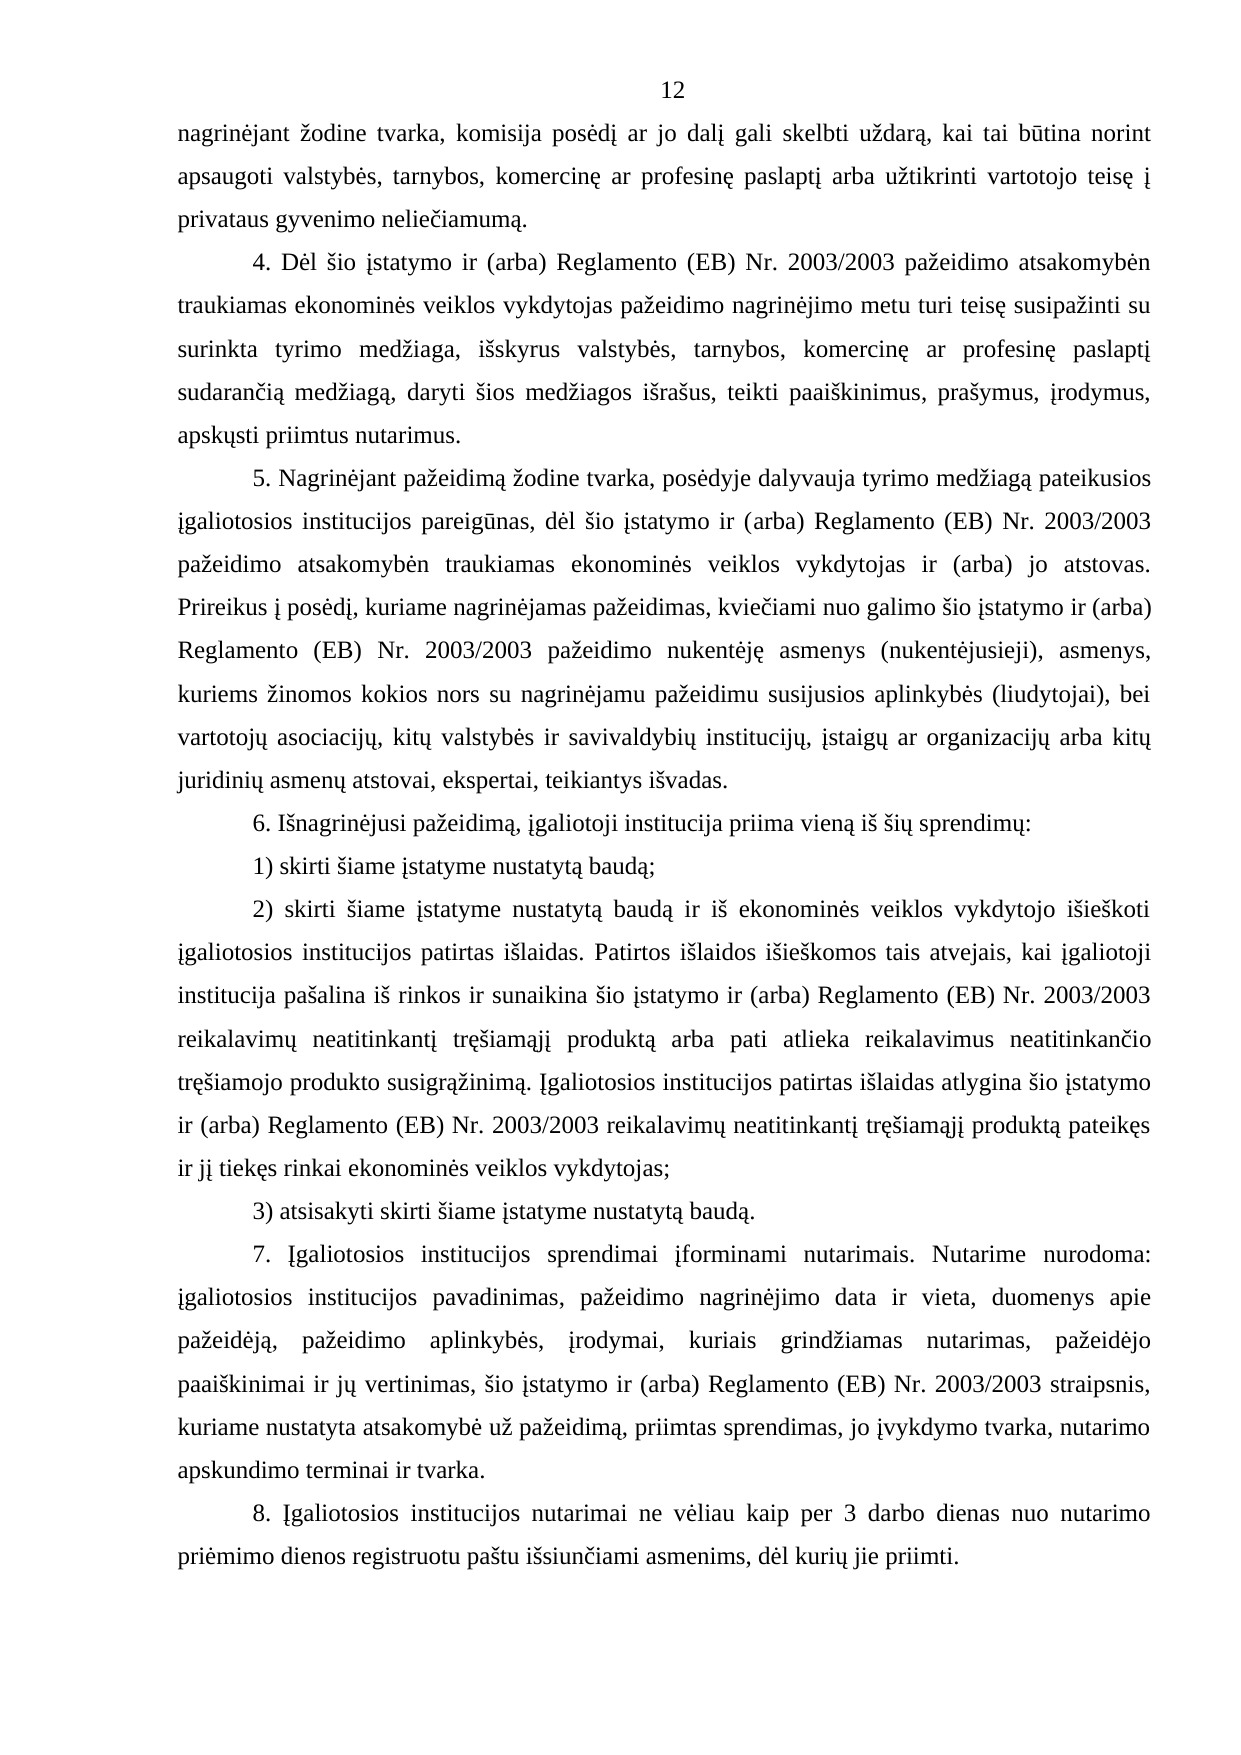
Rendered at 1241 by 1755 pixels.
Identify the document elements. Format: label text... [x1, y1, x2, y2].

text 7. Įgaliotosios institucijos sprendimai įforminami nutarimais. Nutarime nurodoma: įgaliotosios institucijos pavadinimas, pažeidimo nagrinėjimo data ir vieta, duomenys apie pažeidėją, pažeidimo aplinkybės, įrodymai, kuriais grindžiamas nutarimas, pažeidėjo paaiškinimai ir jų vertinimas, šio įstatymo ir (arba) Reglamento (EB) Nr. 2003/2003 straipsnis, kuriame nustatyta atsakomybė už pažeidimą, priimtas sprendimas, jo įvykdymo tvarka, nutarimo apskundimo terminai ir tvarka. [177, 1239, 1152, 1484]
text 2) skirti šiame įstatyme nustatytą baudą ir iš ekonominės veiklos vykdytojo išieškoti įgaliotosios institucijos patirtas išlaidas. Patirtos išlaidos išieškomos tais atvejais, kai įgaliotoji institucija pašalina iš rinkos ir sunaikina šio įstatymo ir (arba) Reglamento (EB) Nr. 2003/2003 reikalavimų neatitinkantį tręšiamąjį produktą arba pati atlieka reikalavimus neatitinkančio tręšiamojo produkto susigrąžinimą. Įgaliotosios institucijos patirtas išlaidas atlygina šio įstatymo ir (arba) Reglamento (EB) Nr. 2003/2003 reikalavimų neatitinkantį tręšiamąjį produktą pateikęs ir jį tiekęs rinkai ekonominės veiklos vykdytojas; [177, 894, 1152, 1182]
text 1) skirti šiame įstatyme nustatytą baudą; [177, 851, 1152, 880]
text 3) atsisakyti skirti šiame įstatyme nustatytą baudą. [177, 1196, 1152, 1225]
text 6. Išnagrinėjusi pažeidimą, įgaliotoji institucija priima vieną iš šių sprendimų: [177, 808, 1152, 837]
text nagrinėjant žodine tvarka, komisija posėdį ar jo dalį gali skelbti uždarą, kai tai būtina norint apsaugoti valstybės, tarnybos, komercinę ar profesinę paslaptį arba užtikrinti vartotojo teisę į privataus gyvenimo neliečiamumą. [177, 118, 1152, 233]
text 8. Įgaliotosios institucijos nutarimai ne vėliau kaip per 3 darbo dienas nuo nutarimo priėmimo dienos registruotu paštu išsiunčiami asmenims, dėl kurių jie priimti. [177, 1498, 1152, 1570]
text 5. Nagrinėjant pažeidimą žodine tvarka, posėdyje dalyvauja tyrimo medžiagą pateikusios įgaliotosios institucijos pareigūnas, dėl šio įstatymo ir (arba) Reglamento (EB) Nr. 2003/2003 pažeidimo atsakomybėn traukiamas ekonominės veiklos vykdytojas ir (arba) jo atstovas. Prireikus į posėdį, kuriame nagrinėjamas pažeidimas, kviečiami nuo galimo šio įstatymo ir (arba) Reglamento (EB) Nr. 2003/2003 pažeidimo nukentėję asmenys (nukentėjusieji), asmenys, kuriems žinomos kokios nors su nagrinėjamu pažeidimu susijusios aplinkybės (liudytojai), bei vartotojų asociacijų, kitų valstybės ir savivaldybių institucijų, įstaigų ar organizacijų arba kitų juridinių asmenų atstovai, ekspertai, teikiantys išvadas. [177, 463, 1152, 794]
text 4. Dėl šio įstatymo ir (arba) Reglamento (EB) Nr. 2003/2003 pažeidimo atsakomybėn traukiamas ekonominės veiklos vykdytojas pažeidimo nagrinėjimo metu turi teisę susipažinti su surinkta tyrimo medžiaga, išskyrus valstybės, tarnybos, komercinę ar profesinę paslaptį sudarančią medžiagą, daryti šios medžiagos išrašus, teikti paaiškinimus, prašymus, įrodymus, apskųsti priimtus nutarimus. [177, 247, 1152, 449]
